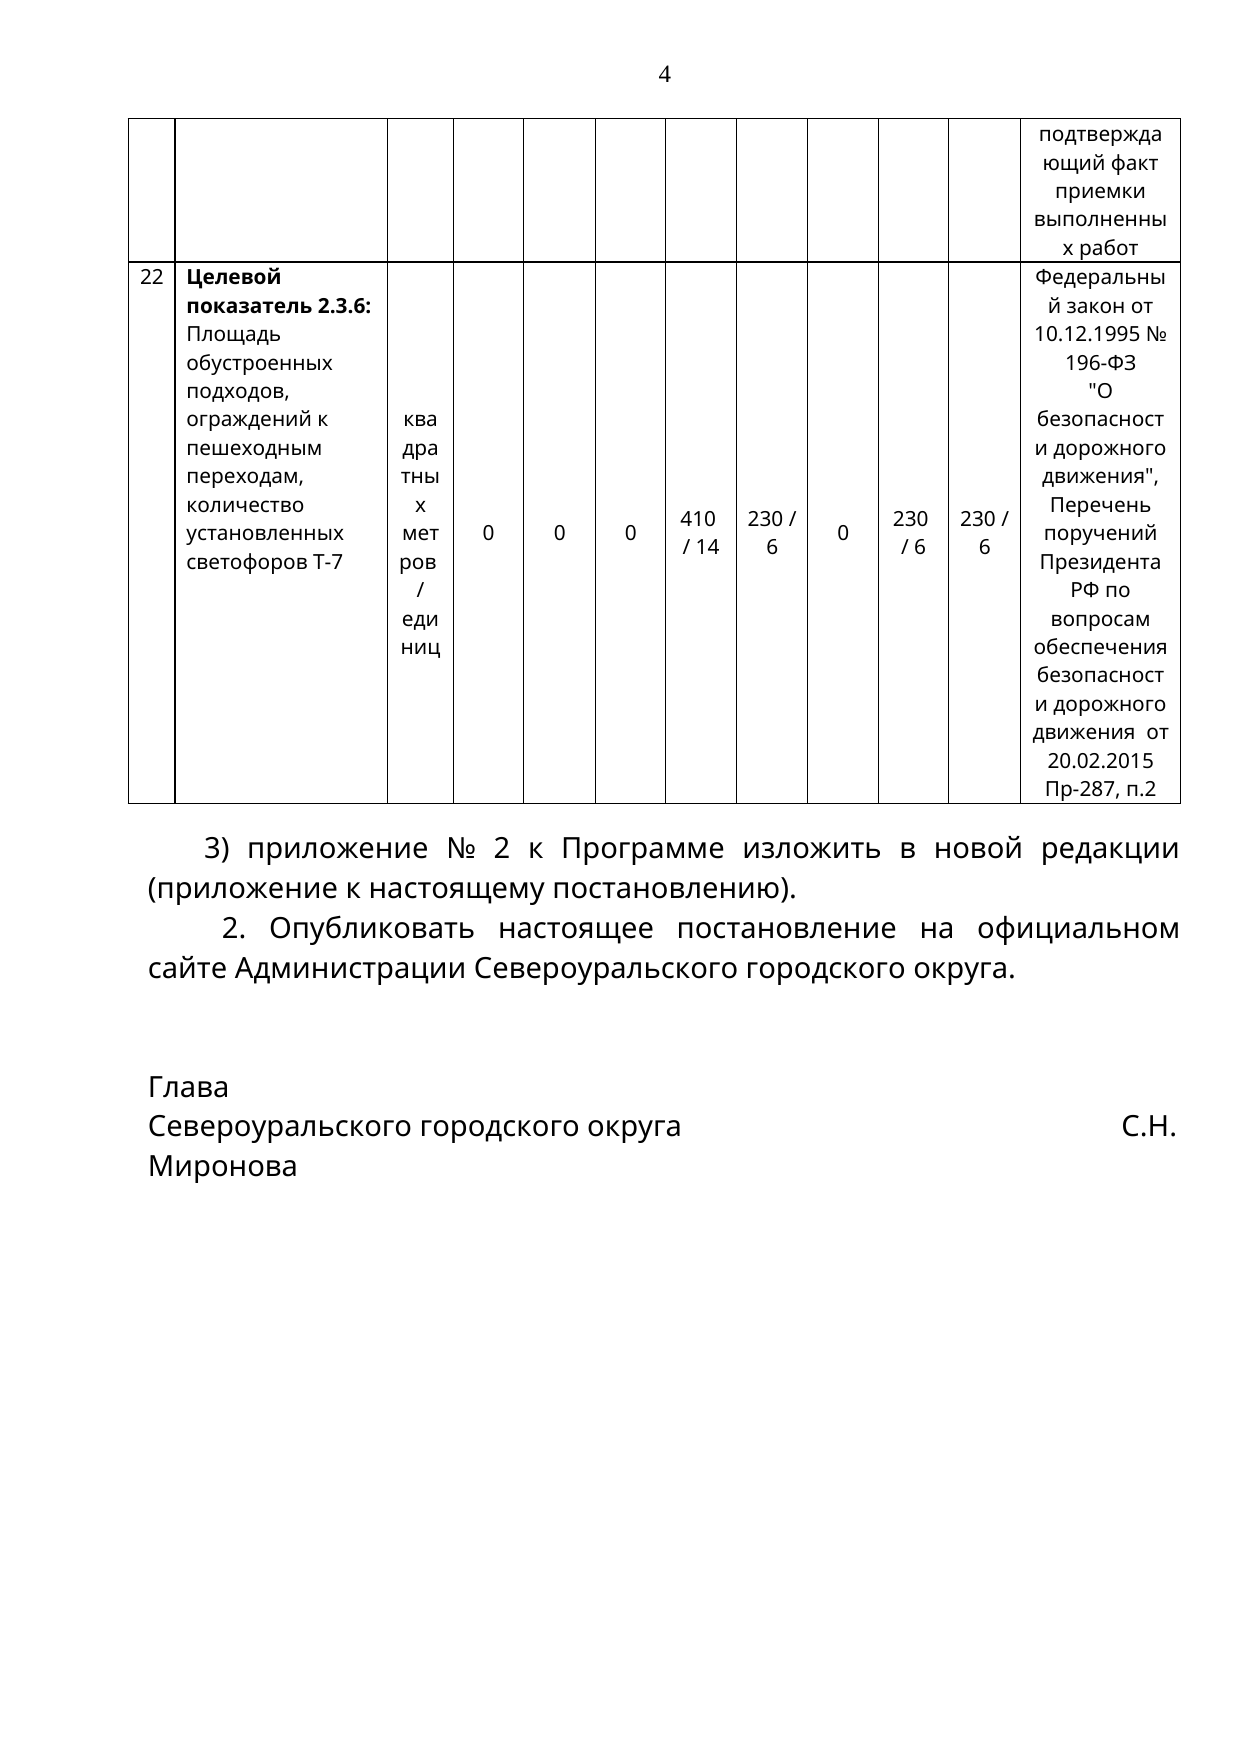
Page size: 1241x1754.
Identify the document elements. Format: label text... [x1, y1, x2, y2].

text 2. Опубликовать настоящее постановление на официальном сайте Администрации Североуральского городского округа. [148, 907, 1181, 987]
table_cell Федеральный закон от 10.12.1995 № 196-ФЗ "О безопасности дорожного движения", Перечень поручений Президента РФ по вопросам обеспечения безопасности дорожного движения от 20.02.2015 Пр-287, п.2 [1021, 263, 1180, 803]
table_cell 230 / 6 [737, 263, 807, 803]
table_cell Целевой показатель 2.3.6: Площадь обустроенных подходов, ограждений к пешеходным переходам, количество установленных светофоров Т-7 [176, 263, 387, 803]
table_cell [808, 119, 878, 261]
table_cell 0 [596, 263, 665, 803]
table_cell подтверждающий факт приемки выполненных работ [1021, 119, 1180, 261]
table_cell 22 [129, 263, 174, 803]
table_cell [388, 119, 453, 261]
table_cell 0 [524, 263, 595, 803]
table_cell [666, 119, 736, 261]
table_cell 230 / 6 [879, 263, 948, 803]
table_cell 410 / 14 [666, 263, 736, 803]
table_cell [737, 119, 807, 261]
text Североуральского городского округа С.Н. Миронова [148, 1106, 1181, 1185]
table_cell 0 [454, 263, 523, 803]
table_cell [454, 119, 523, 261]
table_cell [129, 119, 174, 261]
table_cell 230 / 6 [949, 263, 1020, 803]
table_cell [879, 119, 948, 261]
table_cell [596, 119, 665, 261]
table_cell квадратных метров / единиц [388, 263, 453, 803]
text Глава [148, 1066, 1181, 1106]
table_cell [176, 119, 387, 261]
table_cell [949, 119, 1020, 261]
table_cell [524, 119, 595, 261]
table_cell 0 [808, 263, 878, 803]
text 3) приложение № 2 к Программе изложить в новой редакции (приложение к настоящему постановлению). [148, 828, 1181, 907]
